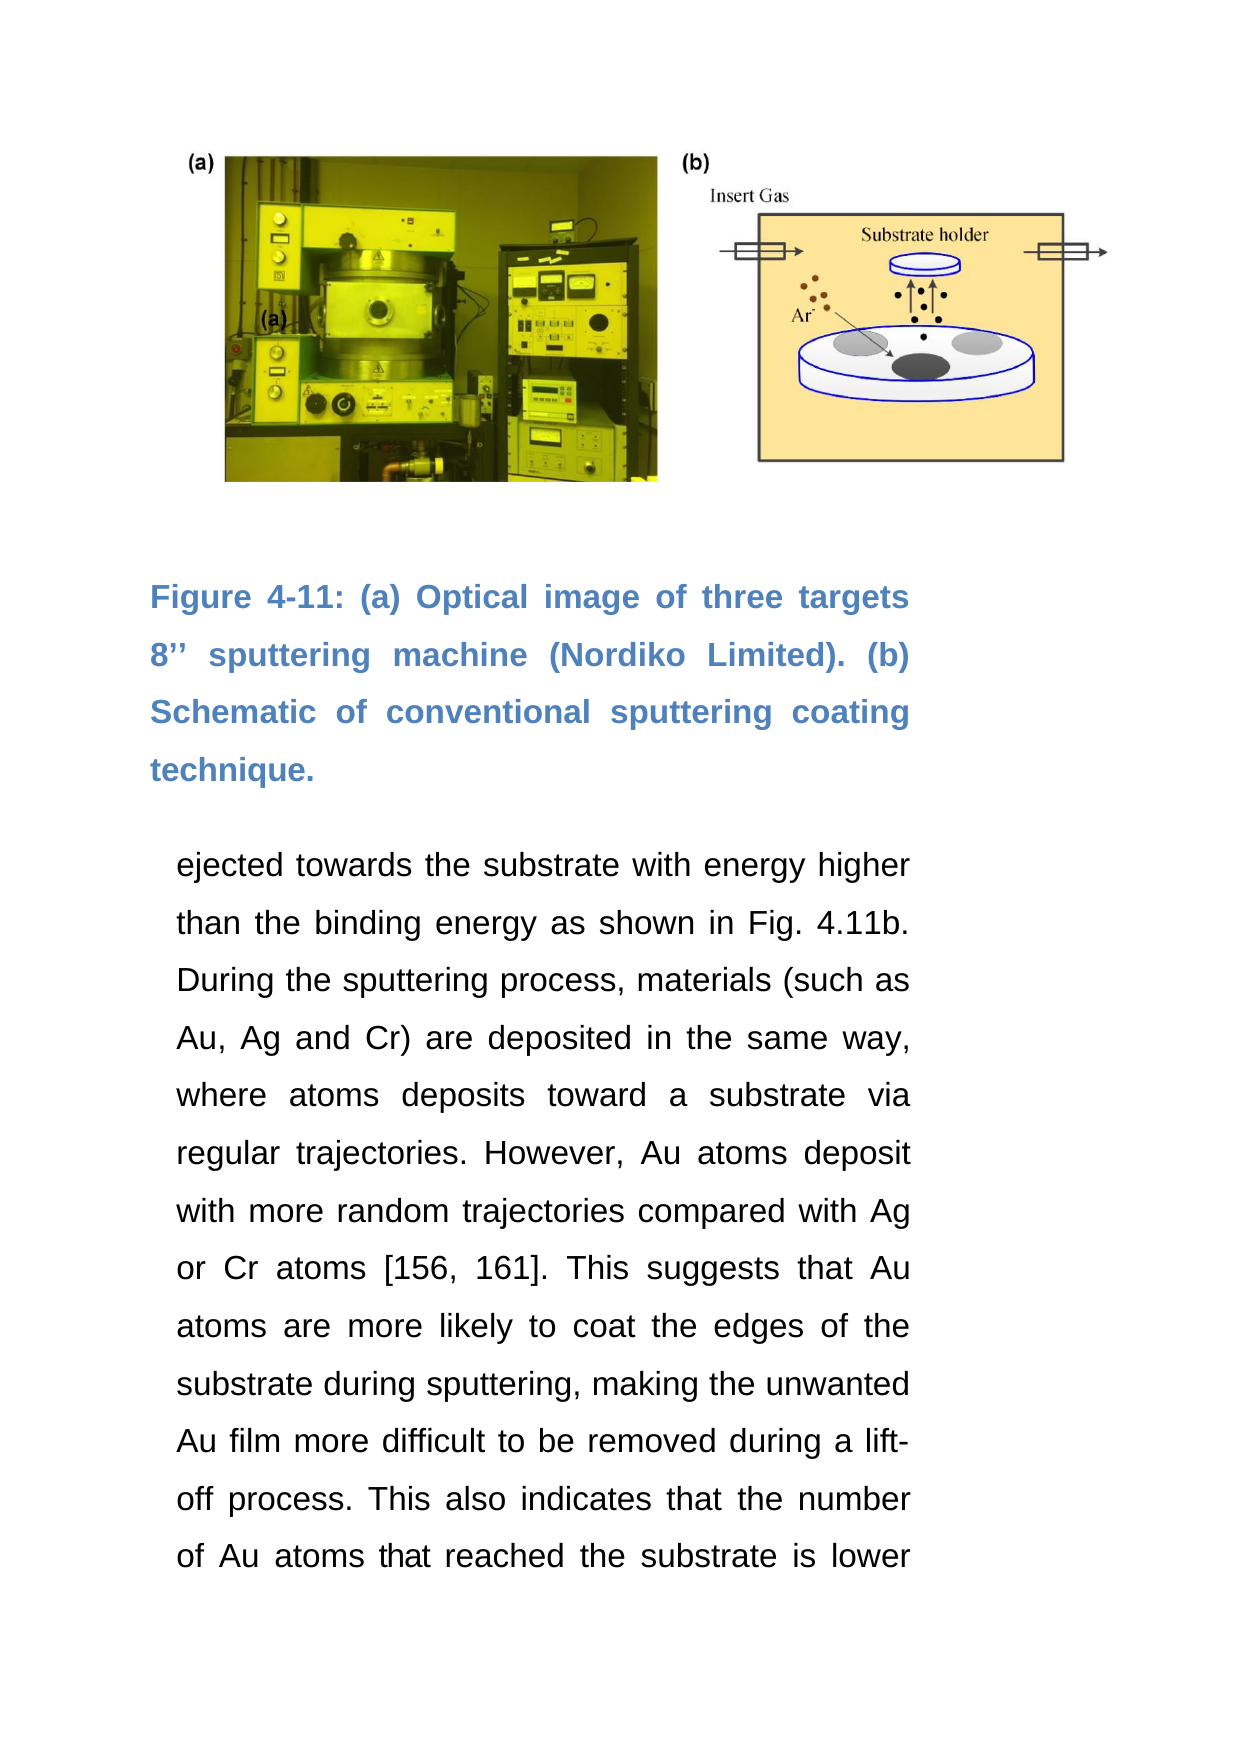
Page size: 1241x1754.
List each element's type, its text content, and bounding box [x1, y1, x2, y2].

text ejected towards the substrate with energy higher than the binding energy as shown in Fig. 4.11b. During the sputtering process, materials (such as Au, Ag and Cr) are deposited in the same way, where atoms deposits toward a substrate via regular trajectories. However, Au atoms deposit with more random trajectories compared with Ag or Cr atoms [156, 161]. This suggests that Au atoms are more likely to coat the edges of the substrate during sputtering, making the unwanted Au film more difficult to be removed during a lift-off process. This also indicates that the number of Au atoms that reached the substrate is lower [176, 845, 911, 1575]
subtitle Figure 4-11: (a) Optical image of three targets 8’’ sputtering machine (Nordiko Limited). (b) Schematic of conventional sputtering coating technique. [150, 577, 911, 788]
